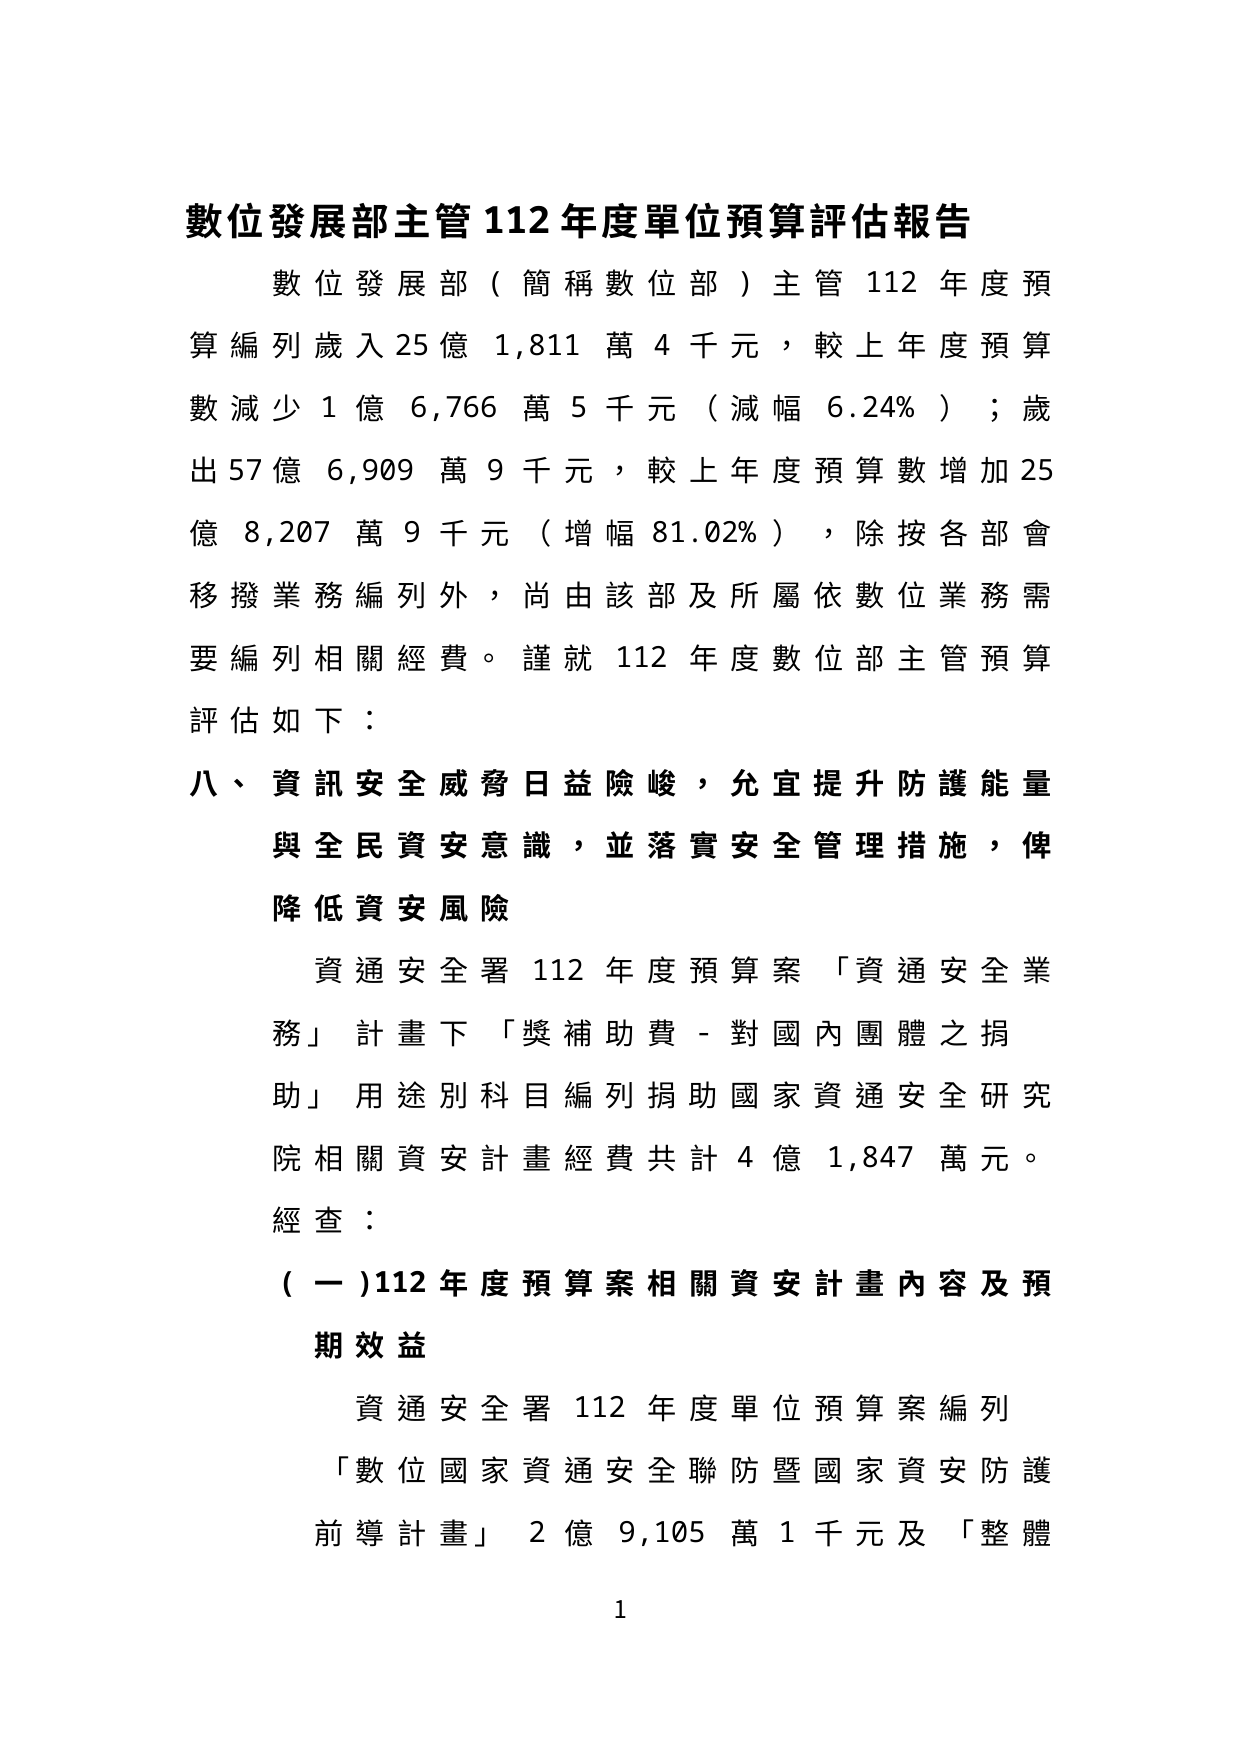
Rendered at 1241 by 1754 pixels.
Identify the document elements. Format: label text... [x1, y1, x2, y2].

text 資通安全署112年度單位預算案編列「數位國家資通安全聯防暨國家資安防護前導計畫」2億9,105萬1千元及「整體 [271, 1365, 1058, 1552]
text (一)112年度預算案相關資安計畫內容及預期效益 [242, 1240, 1058, 1365]
text 八、資訊安全威脅日益險峻，允宜提升防護能量與全民資安意識，並落實安全管理措施，俾降低資安風險 [183, 740, 1058, 927]
text 資通安全署112年度預算案「資通安全業務」計畫下「獎補助費-對國內團體之捐助」用途別科目編列捐助國家資通安全研究院相關資安計畫經費共計4億1,847萬元。經查： [242, 927, 1058, 1240]
text 數位發展部主管112年度單位預算評估報告 [183, 177, 1058, 240]
text 數位發展部(簡稱數位部)主管112年度預算編列歲入25億1,811萬4千元，較上年度預算數減少1億6,766萬5千元（減幅6.24%）；歲出57億6,909萬9千元，較上年度預算數增加25億8,207萬9千元（增幅81.02%），除按各部會移撥業務編列外，尚由該部及所屬依數位業務需要編列相關經費。謹就112年度數位部主管預算評估如下： [183, 240, 1058, 740]
